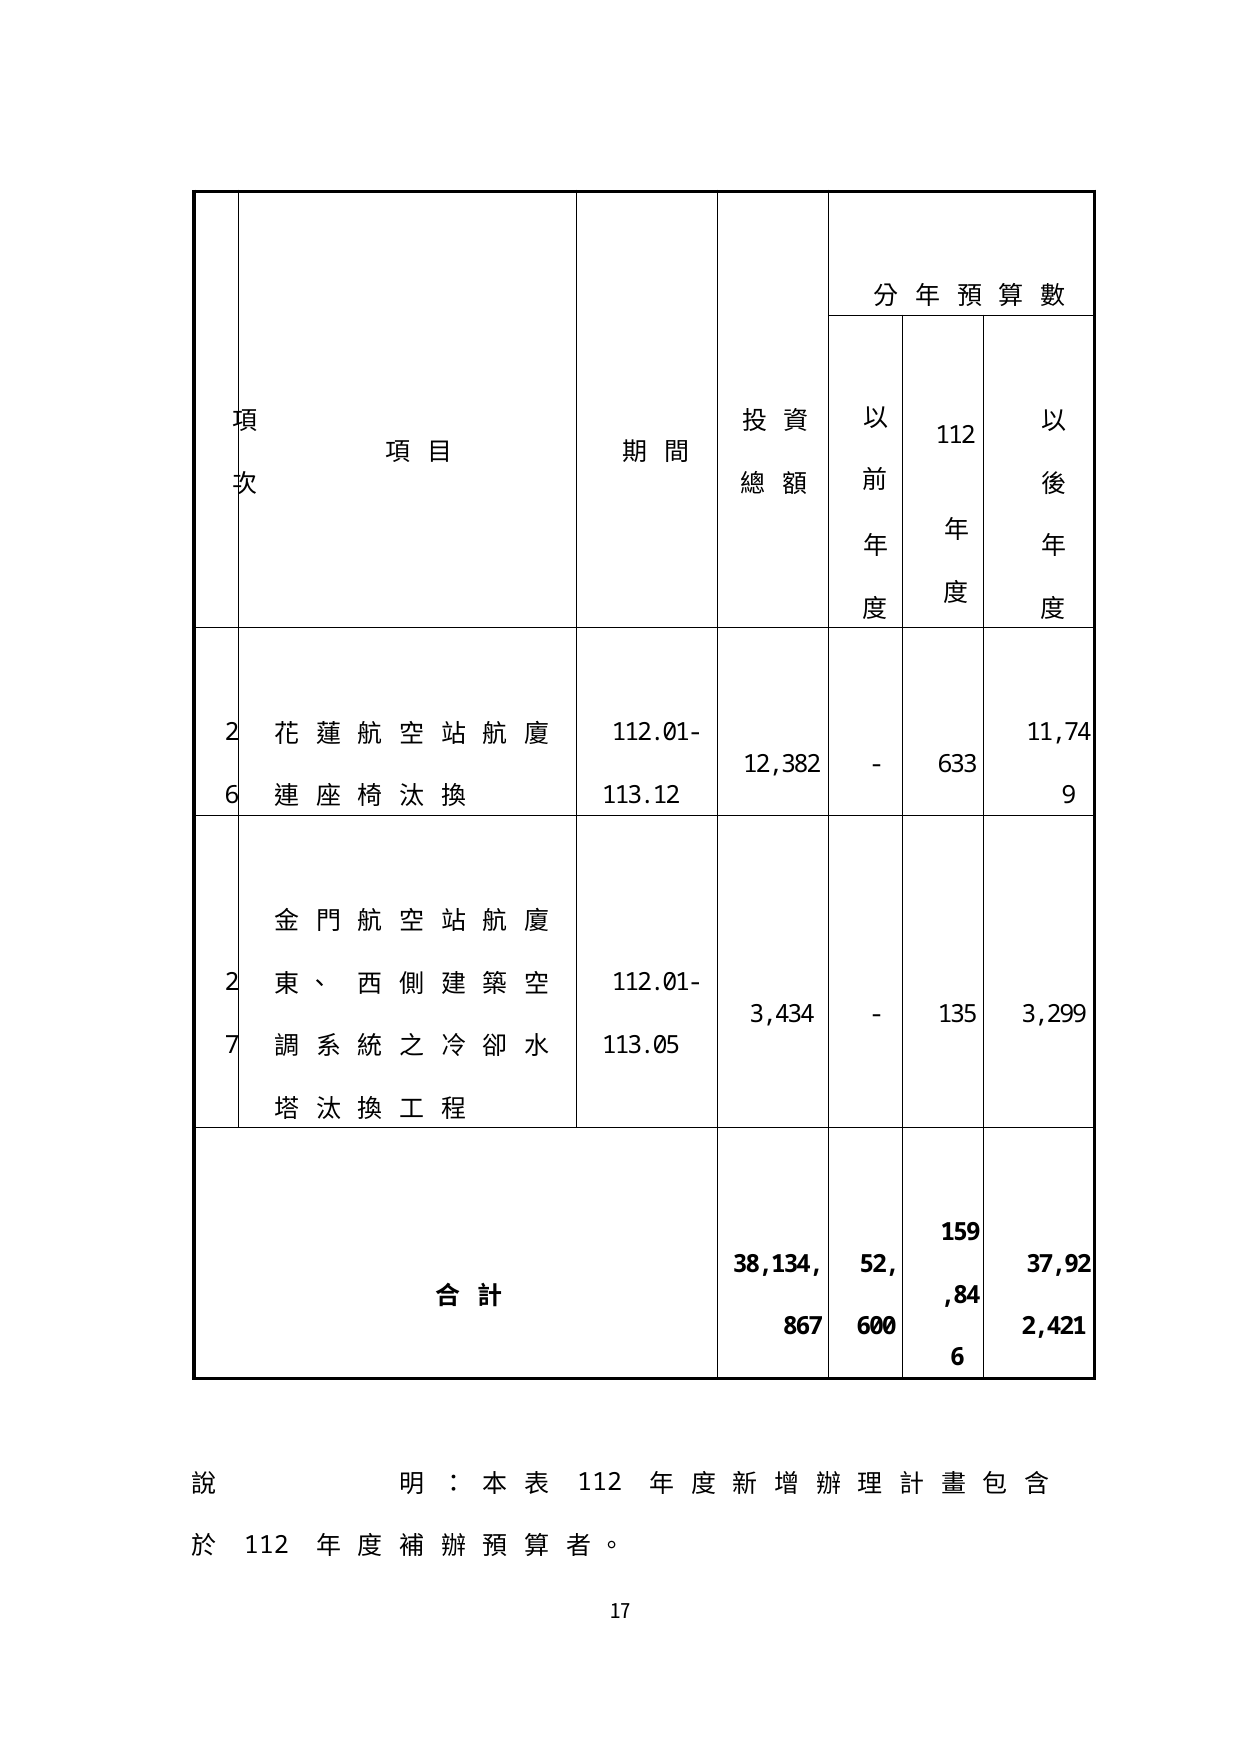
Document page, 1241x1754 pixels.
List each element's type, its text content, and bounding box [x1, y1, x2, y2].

table_cell 135 [903, 816, 983, 1127]
table_cell 花蓮航空站航廈連座椅汰換 [239, 628, 576, 814]
table_header 項次 [196, 193, 238, 627]
table_cell 合計 [196, 1128, 717, 1377]
text 說 明：本表112年度新增辦理計畫包含於112年度補辦預算者。 [183, 1439, 1058, 1564]
table_cell 11,749 [984, 628, 1093, 814]
table_header 投資總額 [718, 193, 828, 627]
table_cell 金門航空站航廈東、西側建築空調系統之冷卻水塔汰換工程 [239, 816, 576, 1127]
table_cell 112 年度 [903, 316, 983, 627]
table_cell 112.01-113.12 [577, 628, 717, 814]
table_cell 以後年度 [984, 316, 1093, 627]
table_cell 112.01-113.05 [577, 816, 717, 1127]
table_cell 37,922,421 [984, 1128, 1093, 1377]
table_cell 以前 年度 [829, 316, 902, 627]
table_header 期間 [577, 193, 717, 627]
table_cell 3,434 [718, 816, 828, 1127]
table_cell 633 [903, 628, 983, 814]
table_cell 3,299 [984, 816, 1093, 1127]
table_cell 12,382 [718, 628, 828, 814]
table_header 項目 [239, 193, 576, 627]
table_header 分年預算數 [829, 193, 1093, 314]
table_cell 159,846 [903, 1128, 983, 1377]
table_cell 27 [196, 816, 238, 1127]
table_cell - [829, 628, 902, 814]
table_cell - [829, 816, 902, 1127]
table_cell 26 [196, 628, 238, 814]
table_cell 52,600 [829, 1128, 902, 1377]
table_cell 38,134,867 [718, 1128, 828, 1377]
